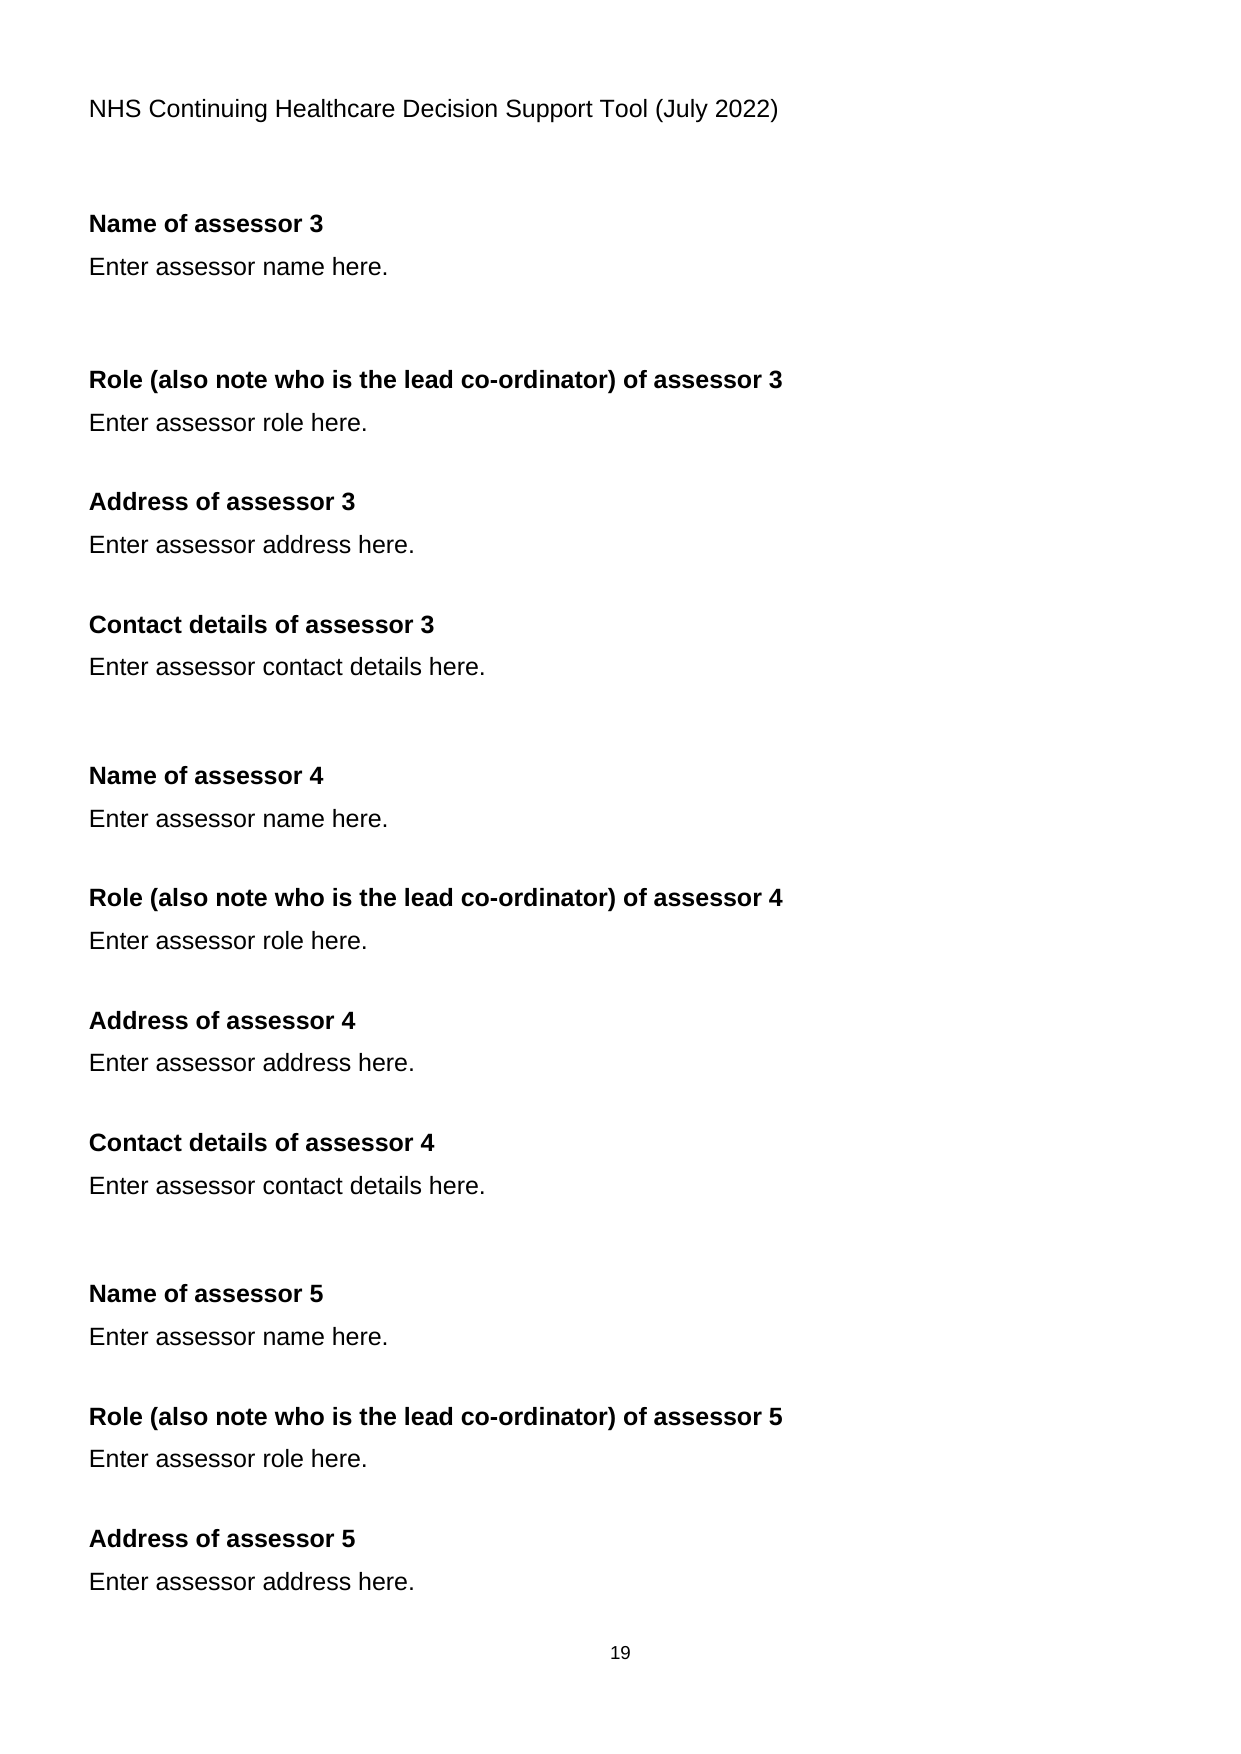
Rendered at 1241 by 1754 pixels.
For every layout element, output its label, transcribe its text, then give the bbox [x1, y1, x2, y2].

text Enter assessor address here. [89, 530, 1152, 559]
subtitle Role (also note who is the lead co-ordinator) of assessor 4 [89, 880, 1152, 913]
text Enter assessor address here. [89, 1048, 1152, 1077]
subtitle Name of assessor 4 [89, 758, 1152, 791]
subtitle Address of assessor 5 [89, 1521, 1152, 1554]
text Enter assessor address here. [89, 1567, 1152, 1595]
subtitle Contact details of assessor 4 [89, 1125, 1152, 1158]
subtitle Address of assessor 4 [89, 1002, 1152, 1036]
text Enter assessor role here. [89, 926, 1152, 955]
text Enter assessor name here. [89, 1322, 1152, 1351]
subtitle Address of assessor 3 [89, 484, 1152, 517]
text Enter assessor contact details here. [89, 1171, 1152, 1199]
text Enter assessor name here. [89, 803, 1152, 832]
subtitle Name of assessor 5 [89, 1276, 1152, 1309]
subtitle Role (also note who is the lead co-ordinator) of assessor 3 [89, 328, 1152, 395]
subtitle Role (also note who is the lead co-ordinator) of assessor 5 [89, 1398, 1152, 1432]
text Enter assessor contact details here. [89, 652, 1152, 681]
subtitle Name of assessor 3 [89, 206, 1152, 239]
subtitle Contact details of assessor 3 [89, 607, 1152, 640]
text Enter assessor role here. [89, 1444, 1152, 1473]
text Enter assessor role here. [89, 408, 1152, 436]
text Enter assessor name here. [89, 252, 1152, 281]
